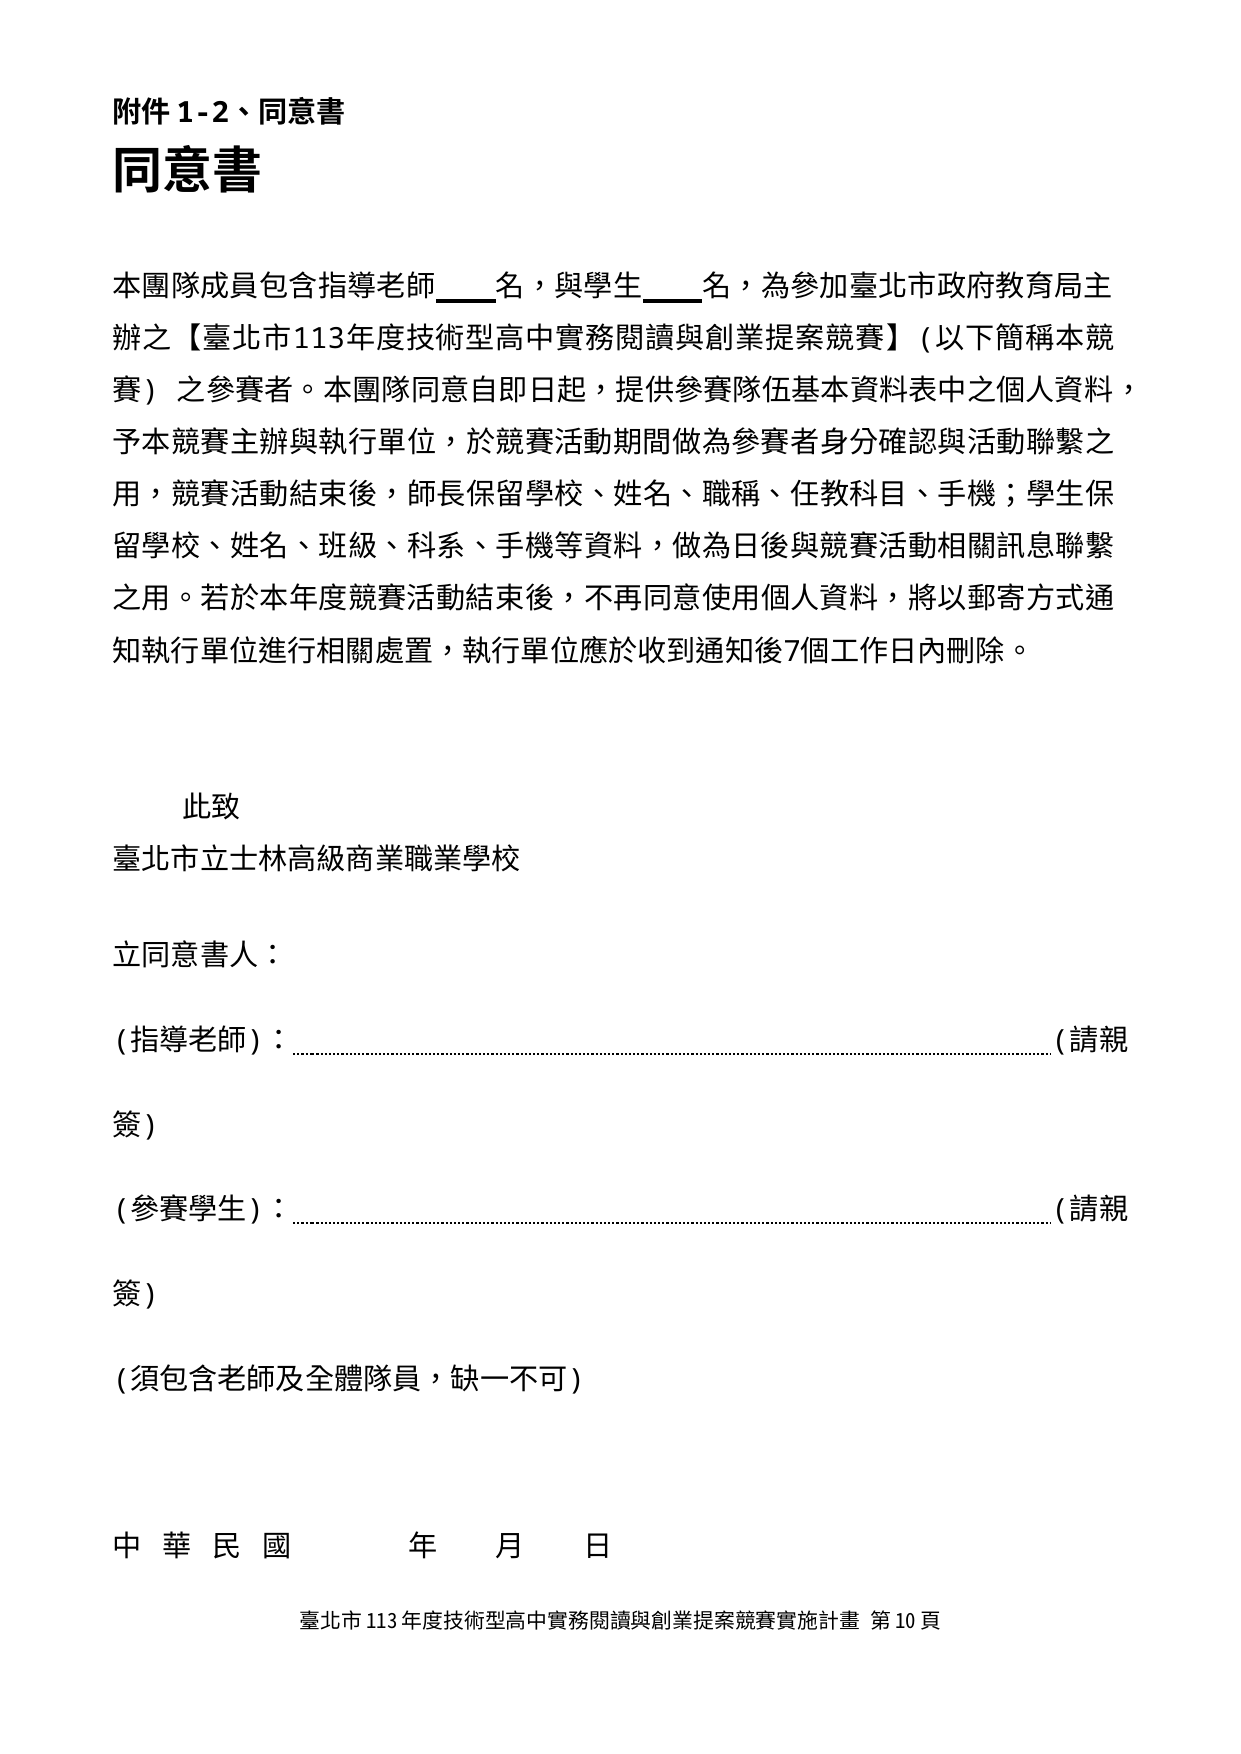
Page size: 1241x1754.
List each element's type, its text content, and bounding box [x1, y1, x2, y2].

text 此致 [112, 776, 1130, 828]
text (指導老師)： (請親簽) [112, 1016, 1128, 1143]
text 本團隊成員包含指導老師 名，與學生 名，為參加臺北市政府教育局主辦之【臺北市113年度技術型高中實務閱讀與創業提案競賽】(以下簡稱本競賽) 之參賽者。本團隊同意自即日起，提供參賽隊伍基本資料表中之個人資料，予本競賽主辦與執行單位，於競賽活動期間做為參賽者身分確認與活動聯繫之用，競賽活動結束後，師長保留學校、姓名、職稱、任教科目、手機；學生保留學校、姓名、班級、科系、手機等資料，做為日後與競賽活動相關訊息聯繫之用。若於本年度競賽活動結束後，不再同意使用個人資料，將以郵寄方式通知執行單位進行相關處置，執行單位應於收到通知後7個工作日內刪除。 [112, 255, 1114, 671]
text 同意書 [112, 130, 1114, 203]
text (須包含老師及全體隊員，缺一不可) [112, 1355, 1128, 1398]
text 臺北市立士林高級商業職業學校 [112, 828, 1130, 880]
text 立同意書人： [112, 932, 1128, 974]
text (參賽學生)： (請親簽) [112, 1186, 1128, 1313]
text 附件1-2、同意書 [112, 89, 1128, 130]
text 中 華 民 國 年 月 日 [112, 1523, 1128, 1565]
